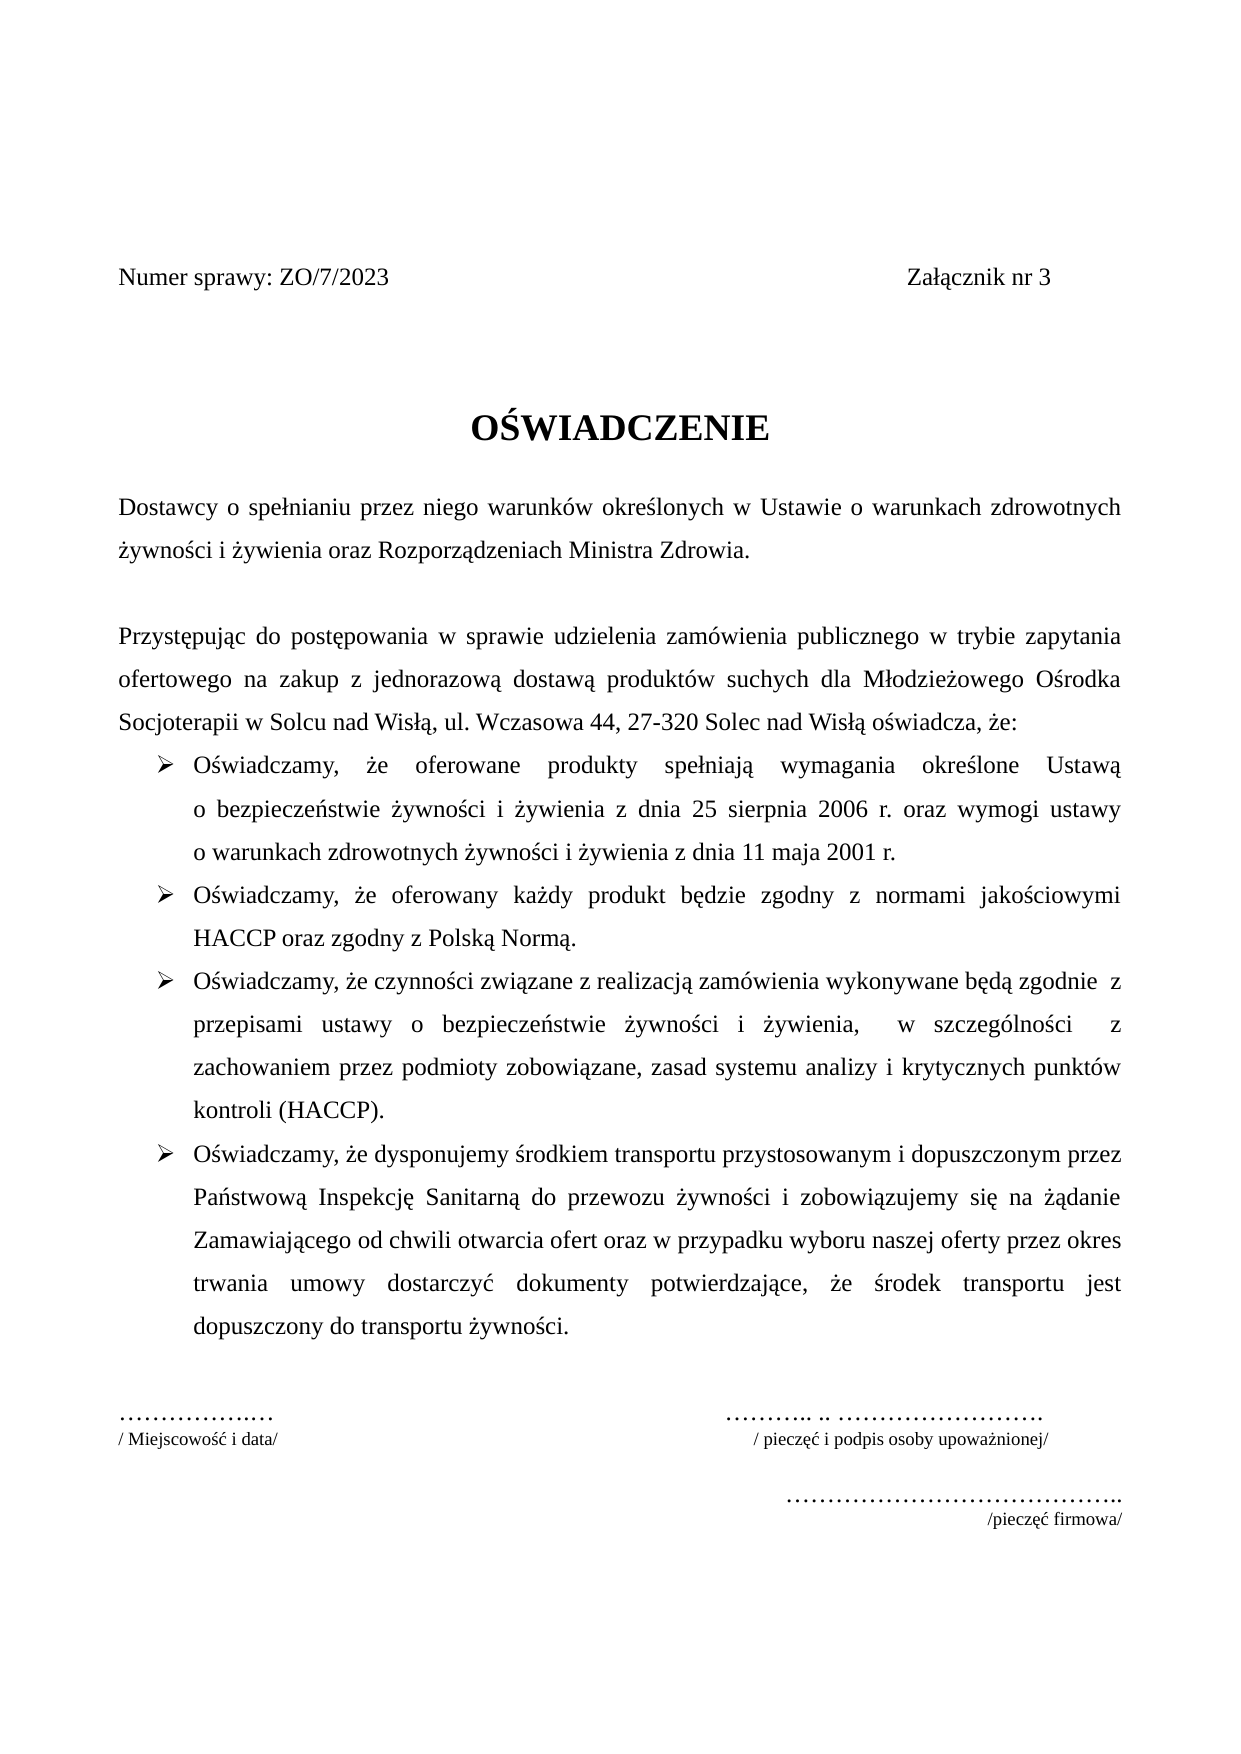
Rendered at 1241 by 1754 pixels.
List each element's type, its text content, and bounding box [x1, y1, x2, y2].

list Oświadczamy, że oferowany każdy produkt będzie zgodny z normami jakościowymi HACCP oraz zgodny z Polską Normą. [156, 880, 1122, 952]
text Dostawcy o spełnianiu przez niego warunków określonych w Ustawie o warunkach zdrowotnych żywności i żywienia oraz Rozporządzeniach Ministra Zdrowia. [118, 492, 1122, 564]
list Oświadczamy, że oferowane produkty spełniają wymagania określone Ustawą o bezpieczeństwie żywności i żywienia z dnia 25 sierpnia 2006 r. oraz wymogi ustawy o warunkach zdrowotnych żywności i żywienia z dnia 11 maja 2001 r. [156, 751, 1122, 866]
list Oświadczamy, że dysponujemy środkiem transportu przystosowanym i dopuszczonym przez Państwową Inspekcję Sanitarną do przewozu żywności i zobowiązujemy się na żądanie Zamawiającego od chwili otwarcia ofert oraz w przypadku wyboru naszej oferty przez okres trwania umowy dostarczyć dokumenty potwierdzające, że środek transportu jest dopuszczony do transportu żywności. [156, 1139, 1122, 1340]
list Oświadczamy, że czynności związane z realizacją zamówienia wykonywane będą zgodnie z przepisami ustawy o bezpieczeństwie żywności i żywienia, w szczególności z zachowaniem przez podmioty zobowiązane, zasad systemu analizy i krytycznych punktów kontroli (HACCP). [156, 966, 1122, 1124]
text Numer sprawy: ZO/7/2023 Załącznik nr 3 [118, 262, 1122, 291]
text ………………………………….. /pieczęć firmowa/ [118, 1479, 1122, 1529]
text OŚWIADCZENIE [118, 406, 1122, 449]
text …………….… ……….. .. ……………………. / Miejscowość i data/ / pieczęć i podpis osoby upoważnionej/ [118, 1397, 1122, 1450]
text Przystępując do postępowania w sprawie udzielenia zamówienia publicznego w trybie zapytania ofertowego na zakup z jednorazową dostawą produktów suchych dla Młodzieżowego Ośrodka Socjoterapii w Solcu nad Wisłą, ul. Wczasowa 44, 27-320 Solec nad Wisłą oświadcza, że: [118, 621, 1122, 736]
